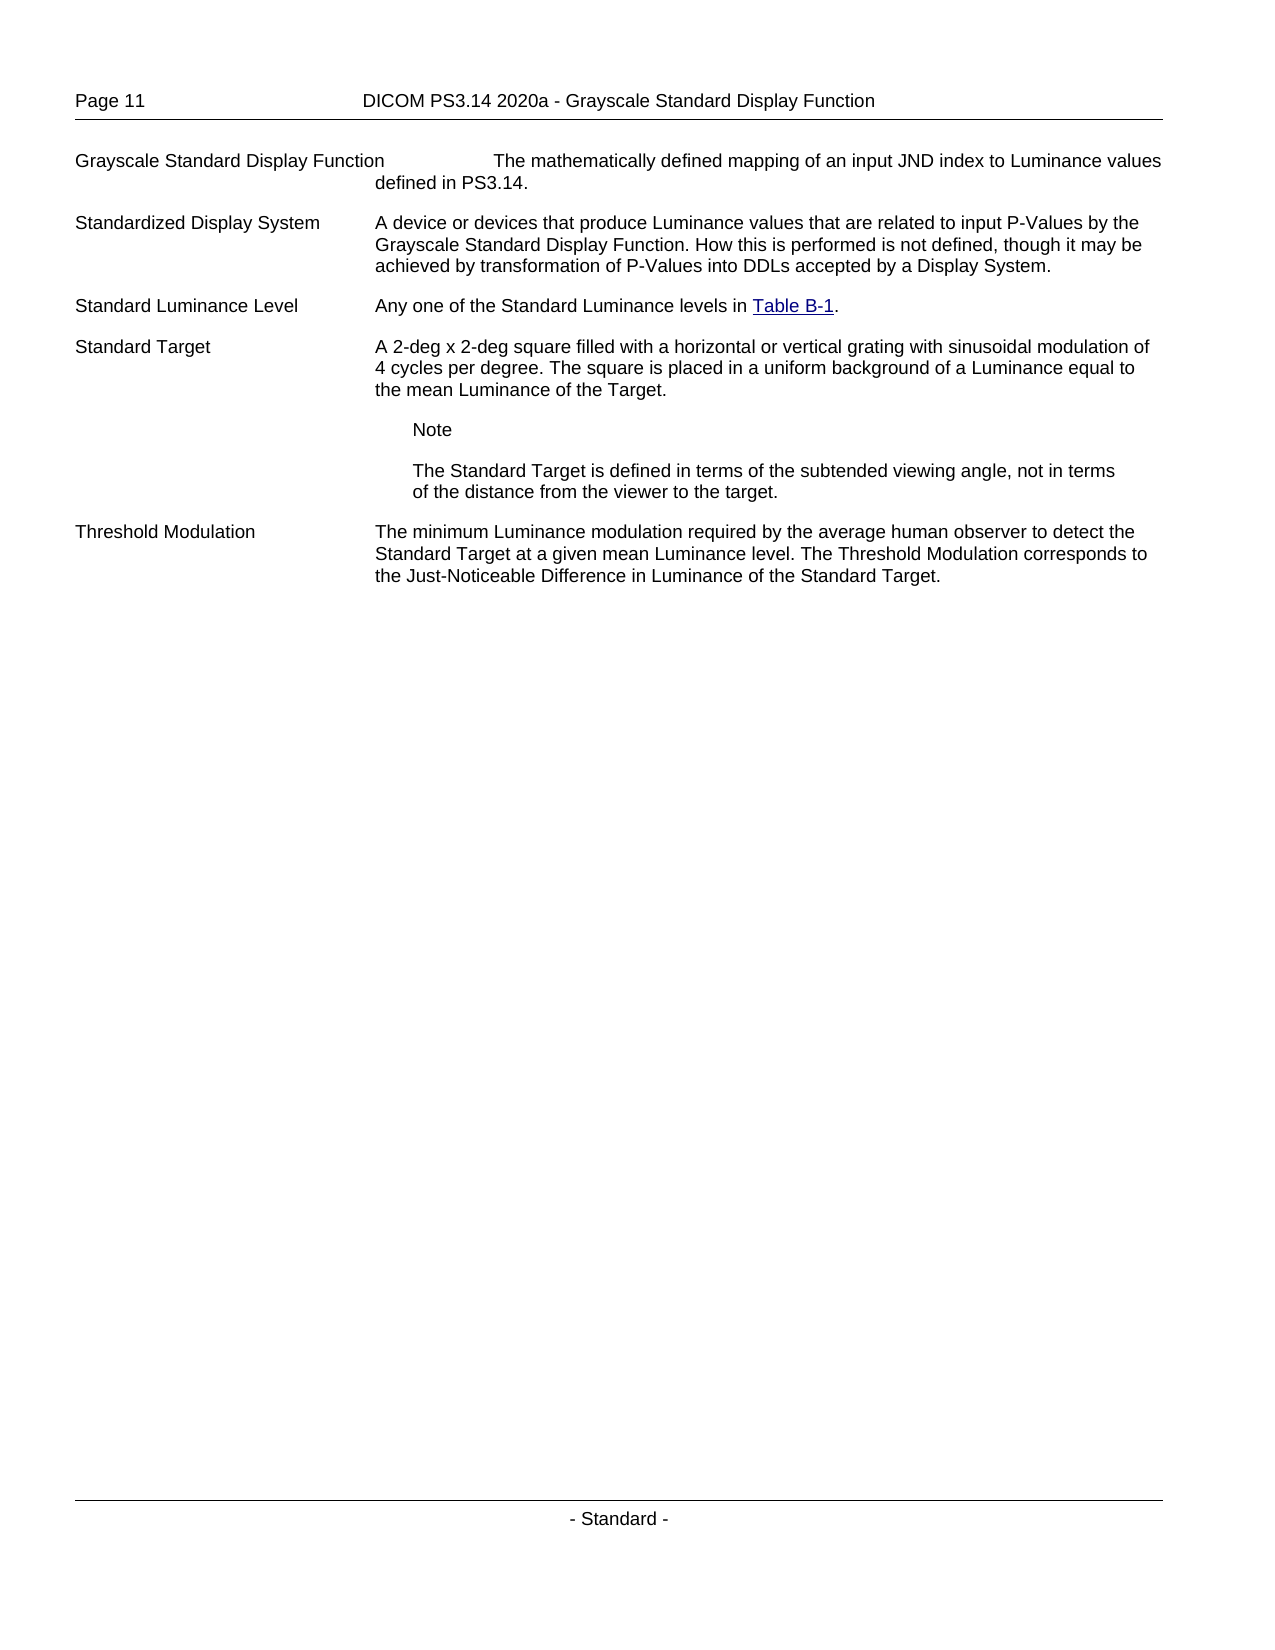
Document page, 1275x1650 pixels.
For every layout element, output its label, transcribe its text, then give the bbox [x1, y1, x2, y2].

text Standard Luminance Level Any one of the Standard Luminance levels in Table B-1. [75, 295, 1162, 317]
text Grayscale Standard Display Function The mathematically defined mapping of an input JND index to Luminance values defined in PS3.14. [75, 150, 1162, 193]
text Note [412, 419, 1125, 441]
text Standard Target A 2-deg x 2-deg square filled with a horizontal or vertical grating with sinusoidal modulation of 4 cycles per degree. The square is placed in a uniform background of a Luminance equal to the mean Luminance of the Target. [75, 336, 1162, 400]
text Threshold Modulation The minimum Luminance modulation required by the average human observer to detect the Standard Target at a given mean Luminance level. The Threshold Modulation corresponds to the Just-Noticeable Difference in Luminance of the Standard Target. [75, 521, 1162, 586]
text The Standard Target is defined in terms of the subtended viewing angle, not in terms of the distance from the viewer to the target. [412, 459, 1125, 502]
text Standardized Display System A device or devices that produce Luminance values that are related to input P-Values by the Grayscale Standard Display Function. How this is performed is not defined, though it may be achieved by transformation of P-Values into DDLs accepted by a Display System. [75, 212, 1162, 277]
